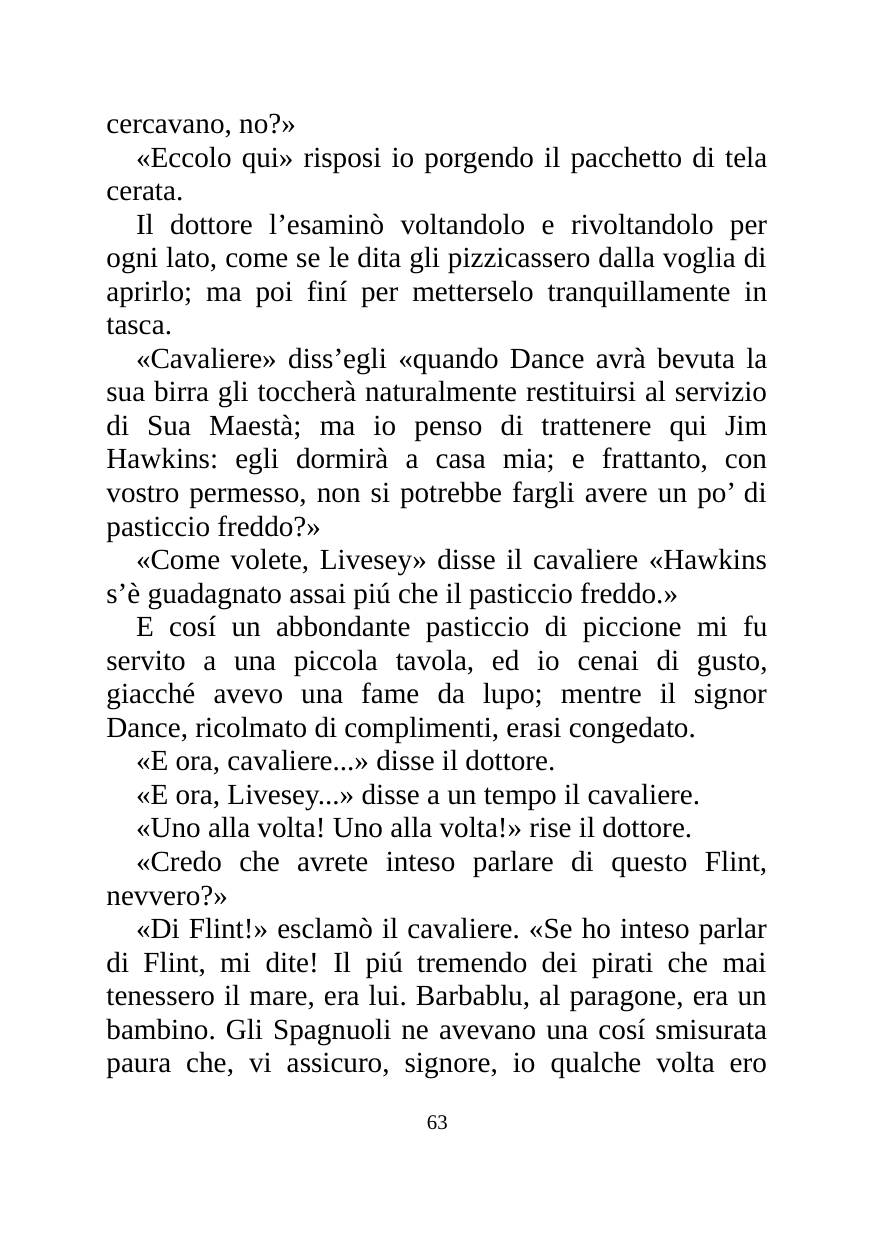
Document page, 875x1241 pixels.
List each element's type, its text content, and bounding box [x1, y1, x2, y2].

text «Credo che avrete inteso parlare di questo Flint, nevvero?» [106, 844, 768, 911]
text «Come volete, Livesey» disse il cavaliere «Hawkins s’è guadagnato assai piú che il pasticcio freddo.» [106, 542, 768, 609]
text «Di Flint!» esclamò il cavaliere. «Se ho inteso parlar di Flint, mi dite! Il piú tremendo dei pirati che mai tenessero il mare, era lui. Barbablu, al paragone, era un bambino. Gli Spagnuoli ne avevano una cosí smisurata paura che, vi assicuro, signore, io qualche volta ero [106, 911, 768, 1079]
text «Eccolo qui» risposi io porgendo il pacchetto di tela cerata. [106, 140, 768, 207]
text «E ora, Livesey...» disse a un tempo il cavaliere. [106, 777, 768, 811]
text «Uno alla volta! Uno alla volta!» rise il dottore. [106, 811, 768, 844]
text «E ora, cavaliere...» disse il dottore. [106, 743, 768, 777]
text Il dottore l’esaminò voltandolo e rivoltandolo per ogni lato, come se le dita gli pizzicassero dalla voglia di aprirlo; ma poi finí per metterselo tranquillamente in tasca. [106, 207, 768, 341]
text cercavano, no?» [106, 106, 768, 140]
text E cosí un abbondante pasticcio di piccione mi fu servito a una piccola tavola, ed io cenai di gusto, giacché avevo una fame da lupo; mentre il signor Dance, ricolmato di complimenti, erasi congedato. [106, 609, 768, 743]
text «Cavaliere» diss’egli «quando Dance avrà bevuta la sua birra gli toccherà naturalmente restituirsi al servizio di Sua Maestà; ma io penso di trattenere qui Jim Hawkins: egli dormirà a casa mia; e frattanto, con vostro permesso, non si potrebbe fargli avere un po’ di pasticcio freddo?» [106, 341, 768, 542]
